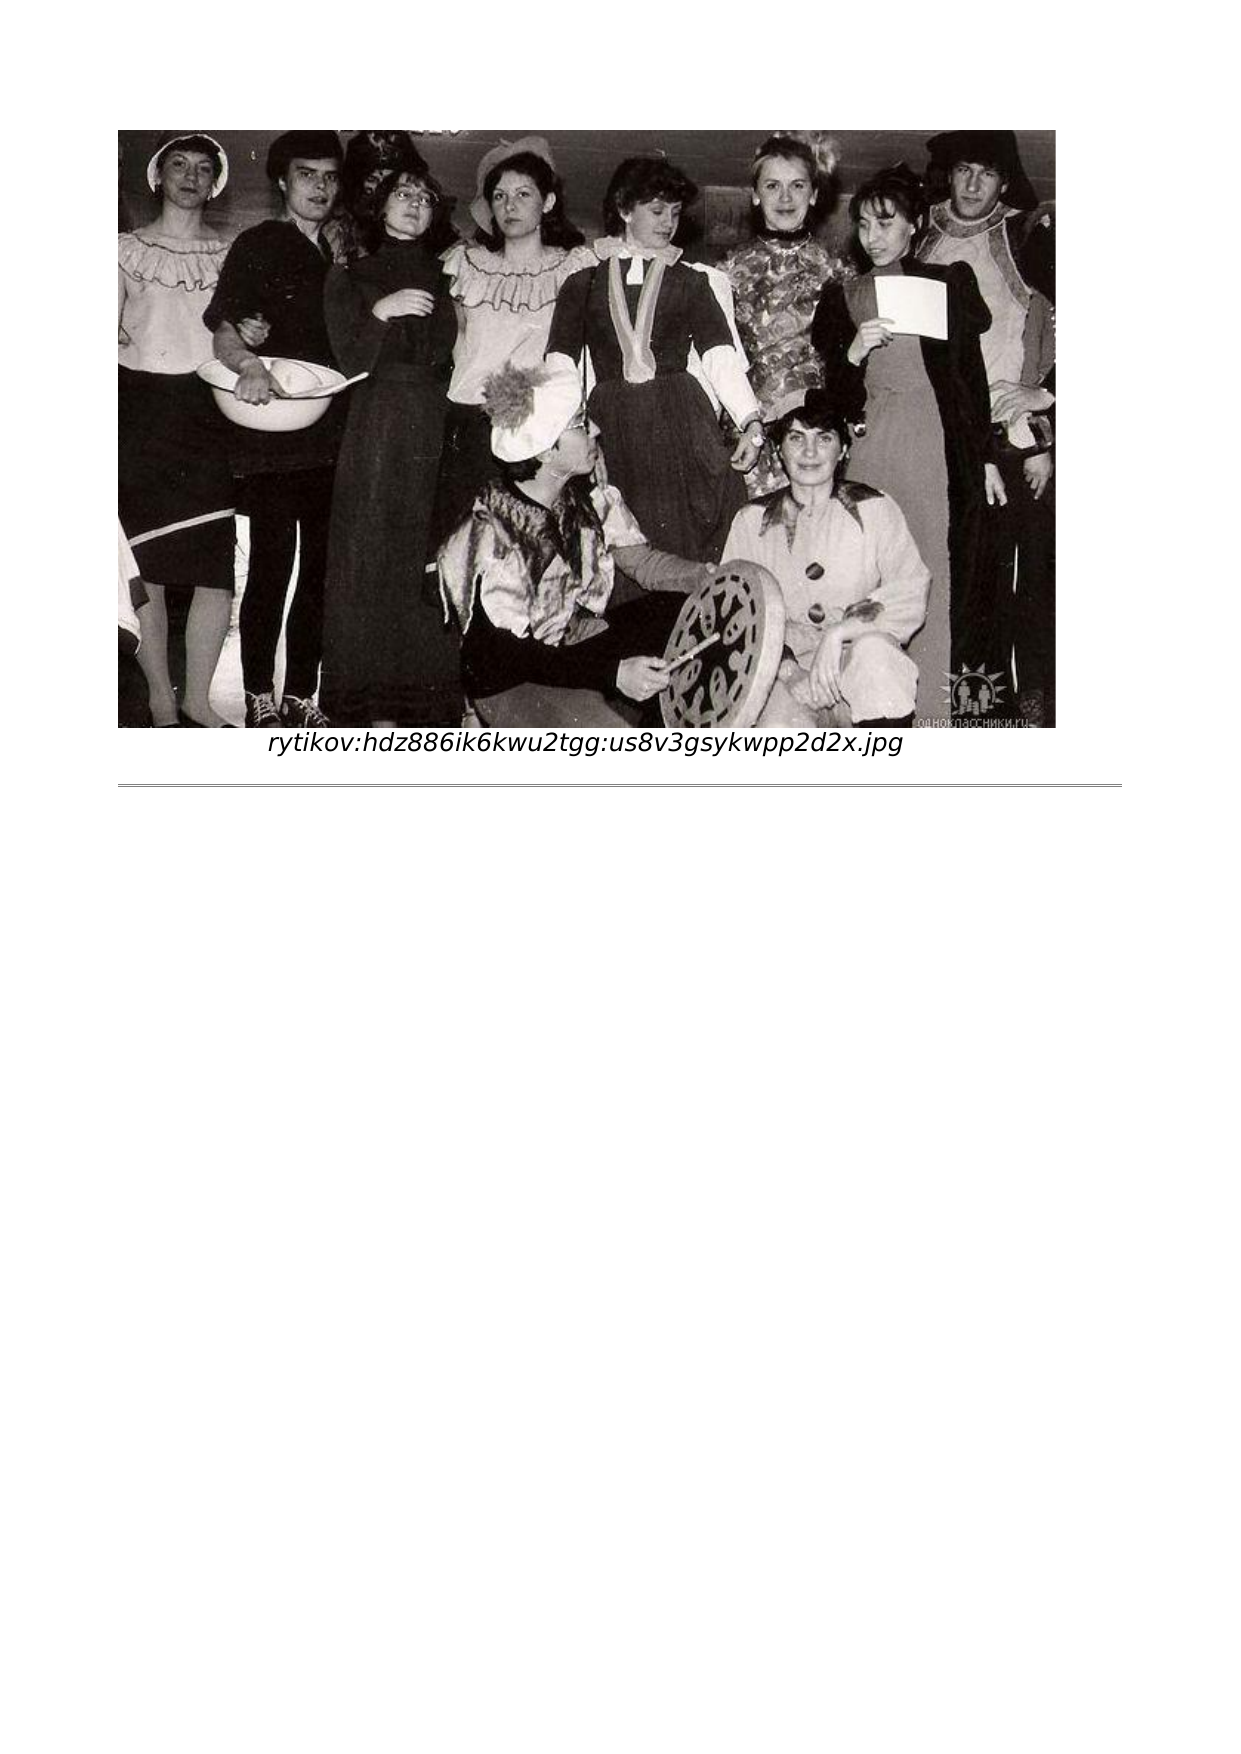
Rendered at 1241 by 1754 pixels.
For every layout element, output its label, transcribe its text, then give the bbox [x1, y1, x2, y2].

picture [118, 130, 1056, 728]
text rytikov:hdz886ik6kwu2tgg:us8v3gsykwpp2d2x.jpg [118, 728, 1056, 757]
